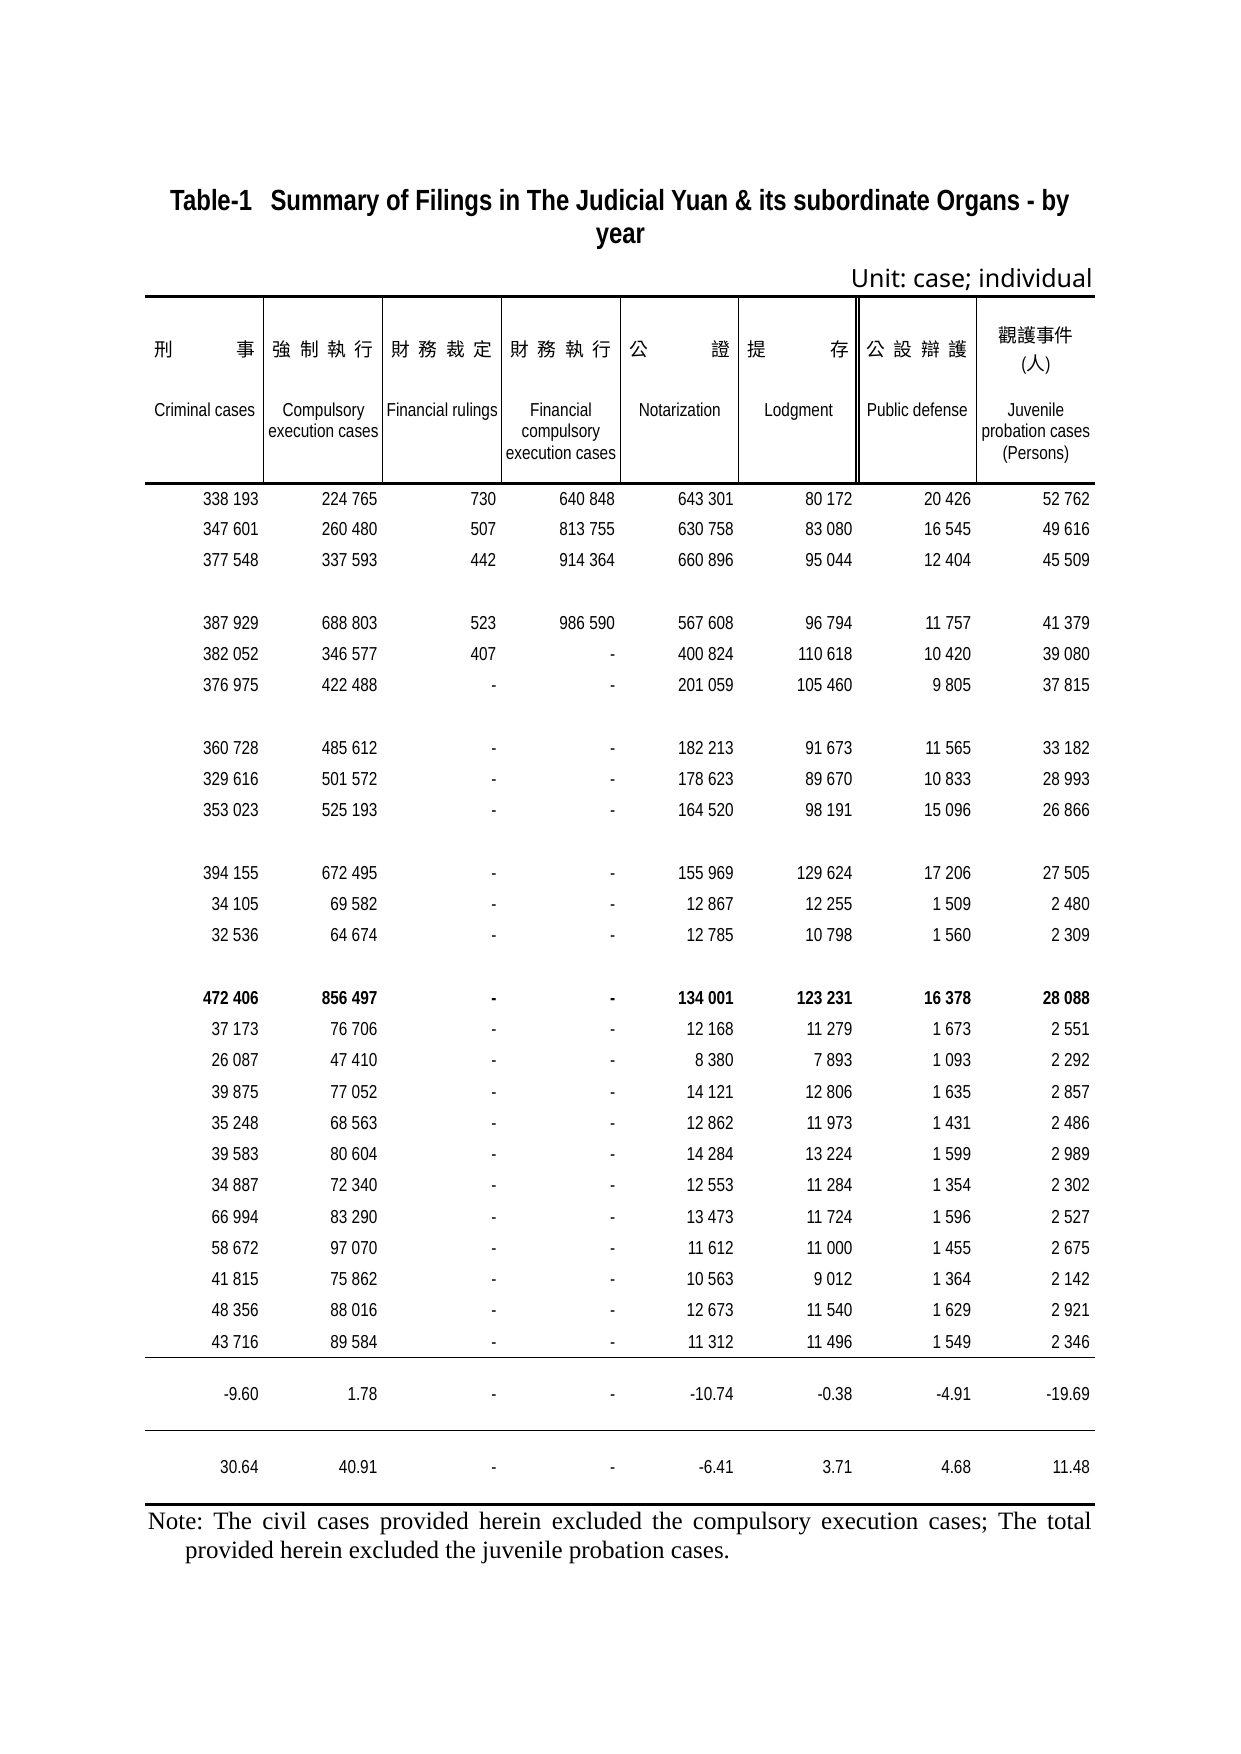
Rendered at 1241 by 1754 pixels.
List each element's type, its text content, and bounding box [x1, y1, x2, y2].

table_cell [145, 701, 264, 732]
table_cell - [383, 1326, 501, 1357]
table_cell 110 618 [739, 638, 858, 669]
table_cell 377 548 [145, 545, 264, 576]
table_cell 64 674 [264, 920, 383, 951]
table_cell - [383, 763, 501, 794]
table_cell 986 590 [501, 607, 620, 638]
table_cell 407 [383, 638, 501, 669]
table_cell -9.60 [145, 1358, 264, 1430]
table_cell 472 406 [145, 982, 264, 1013]
table_cell 10 798 [739, 920, 858, 951]
table_cell - [501, 1431, 620, 1503]
table_cell 525 193 [264, 795, 383, 826]
table_cell 83 290 [264, 1201, 383, 1232]
table_cell - [383, 795, 501, 826]
table_cell 2 346 [976, 1326, 1095, 1357]
text Table-1 Summary of Filings in The Judicial Yuan & its subordinate Organs - by year [148, 183, 1092, 250]
table_cell 12 673 [620, 1295, 739, 1326]
table_cell 80 172 [739, 485, 858, 513]
table_cell 95 044 [739, 545, 858, 576]
table_cell - [383, 670, 501, 701]
table_cell 914 364 [501, 545, 620, 576]
table_cell 39 583 [145, 1138, 264, 1169]
table_cell - [501, 1263, 620, 1294]
table_cell 11 312 [620, 1326, 739, 1357]
table_header 刑事 [145, 298, 263, 399]
table_cell 52 762 [976, 485, 1095, 513]
table_cell 16 378 [858, 982, 976, 1013]
table_cell [383, 576, 501, 607]
table_cell 224 765 [264, 485, 383, 513]
table_cell 2 527 [976, 1201, 1095, 1232]
table_cell - [383, 732, 501, 763]
table_cell 1 455 [858, 1232, 976, 1263]
table_cell 96 794 [739, 607, 858, 638]
table_cell [501, 826, 620, 857]
table_cell 2 675 [976, 1232, 1095, 1263]
table_cell 72 340 [264, 1170, 383, 1201]
table_cell 2 857 [976, 1076, 1095, 1107]
table_cell 32 536 [145, 920, 264, 951]
table_cell 76 706 [264, 1013, 383, 1044]
table_cell [264, 951, 383, 982]
table_cell 11 565 [858, 732, 976, 763]
table_cell 400 824 [620, 638, 739, 669]
table_cell 14 121 [620, 1076, 739, 1107]
table_cell [620, 951, 739, 982]
table_cell [383, 826, 501, 857]
table_cell - [383, 857, 501, 888]
table_cell 88 016 [264, 1295, 383, 1326]
table_cell - [501, 982, 620, 1013]
table_cell - [383, 888, 501, 919]
table_header 強制執行 [264, 298, 382, 399]
text Unit: case; individual [148, 260, 1092, 294]
table_header 公設辯護 [860, 298, 976, 399]
table_cell 4.68 [858, 1431, 976, 1503]
table_cell -0.38 [739, 1358, 858, 1430]
table_cell 34 105 [145, 888, 264, 919]
table_cell - [501, 1201, 620, 1232]
table_cell 422 488 [264, 670, 383, 701]
table_cell 33 182 [976, 732, 1095, 763]
table_cell 12 862 [620, 1107, 739, 1138]
table_header 觀護事件 (人) [977, 298, 1095, 399]
table_cell 68 563 [264, 1107, 383, 1138]
table_cell 13 224 [739, 1138, 858, 1169]
table_cell [858, 701, 976, 732]
table_cell [858, 826, 976, 857]
table_cell 2 989 [976, 1138, 1095, 1169]
table_cell 28 993 [976, 763, 1095, 794]
table_cell 10 833 [858, 763, 976, 794]
table_cell - [501, 763, 620, 794]
table_cell 1 596 [858, 1201, 976, 1232]
table_cell Compulsory execution cases [264, 399, 382, 482]
table_cell 338 193 [145, 485, 264, 513]
table_cell - [501, 1326, 620, 1357]
table_cell 80 604 [264, 1138, 383, 1169]
table_cell -19.69 [976, 1358, 1095, 1430]
table_cell 89 584 [264, 1326, 383, 1357]
table_cell [739, 576, 858, 607]
table_cell [976, 701, 1095, 732]
table_cell 182 213 [620, 732, 739, 763]
table_cell 11 540 [739, 1295, 858, 1326]
table_cell - [383, 1076, 501, 1107]
table_cell 83 080 [739, 513, 858, 544]
table_cell 2 292 [976, 1045, 1095, 1076]
table_cell 376 975 [145, 670, 264, 701]
table_cell - [501, 857, 620, 888]
table_cell 9 012 [739, 1263, 858, 1294]
table_cell 49 616 [976, 513, 1095, 544]
table_cell - [383, 1358, 501, 1430]
table_cell - [383, 1263, 501, 1294]
table_cell - [501, 1045, 620, 1076]
table_cell 41 379 [976, 607, 1095, 638]
table_cell - [383, 1201, 501, 1232]
table_cell 11 973 [739, 1107, 858, 1138]
table_cell 39 080 [976, 638, 1095, 669]
table_cell 12 806 [739, 1076, 858, 1107]
table_cell 1.78 [264, 1358, 383, 1430]
table_cell - [501, 795, 620, 826]
table_cell 7 893 [739, 1045, 858, 1076]
table_cell 346 577 [264, 638, 383, 669]
table_cell Juvenile probation cases (Persons) [977, 399, 1095, 482]
table_cell 387 929 [145, 607, 264, 638]
table_cell -4.91 [858, 1358, 976, 1430]
table_cell 1 509 [858, 888, 976, 919]
table_cell Financial compulsory execution cases [502, 399, 620, 482]
table_cell 91 673 [739, 732, 858, 763]
table_cell 47 410 [264, 1045, 383, 1076]
table_cell 37 173 [145, 1013, 264, 1044]
table_cell - [383, 1295, 501, 1326]
table_cell 12 785 [620, 920, 739, 951]
table_cell Public defense [860, 399, 976, 482]
table_cell 26 087 [145, 1045, 264, 1076]
table_cell 105 460 [739, 670, 858, 701]
table_cell 14 284 [620, 1138, 739, 1169]
table_cell 11 284 [739, 1170, 858, 1201]
table_cell - [501, 732, 620, 763]
table_cell 75 862 [264, 1263, 383, 1294]
table_cell 11 757 [858, 607, 976, 638]
table_cell 523 [383, 607, 501, 638]
table_cell 16 545 [858, 513, 976, 544]
table_cell 40.91 [264, 1431, 383, 1503]
table_cell 69 582 [264, 888, 383, 919]
table_cell [145, 576, 264, 607]
table_cell 15 096 [858, 795, 976, 826]
table_cell [501, 701, 620, 732]
table_cell 260 480 [264, 513, 383, 544]
table_header 財務裁定 [383, 298, 501, 399]
table_cell 1 431 [858, 1107, 976, 1138]
table_cell 10 420 [858, 638, 976, 669]
table_cell 10 563 [620, 1263, 739, 1294]
table_cell - [501, 638, 620, 669]
table_cell 485 612 [264, 732, 383, 763]
table_cell 13 473 [620, 1201, 739, 1232]
table_header 提存 [739, 298, 855, 399]
table_cell - [383, 920, 501, 951]
table_cell 48 356 [145, 1295, 264, 1326]
table_cell - [501, 1138, 620, 1169]
table_cell - [383, 1107, 501, 1138]
table_cell [383, 951, 501, 982]
table_cell 2 551 [976, 1013, 1095, 1044]
table_cell 353 023 [145, 795, 264, 826]
table_cell 1 673 [858, 1013, 976, 1044]
table_cell 1 093 [858, 1045, 976, 1076]
table_cell 12 168 [620, 1013, 739, 1044]
table_cell - [383, 1170, 501, 1201]
table_cell 640 848 [501, 485, 620, 513]
table_cell 155 969 [620, 857, 739, 888]
table_cell [976, 951, 1095, 982]
table_cell 1 549 [858, 1326, 976, 1357]
table_cell - [501, 1076, 620, 1107]
table_cell - [501, 1295, 620, 1326]
table_cell 34 887 [145, 1170, 264, 1201]
table_cell 643 301 [620, 485, 739, 513]
table_cell 12 255 [739, 888, 858, 919]
table_cell 337 593 [264, 545, 383, 576]
table_cell 501 572 [264, 763, 383, 794]
table_cell 45 509 [976, 545, 1095, 576]
table_cell - [383, 982, 501, 1013]
table_cell - [383, 1013, 501, 1044]
table_cell 11 279 [739, 1013, 858, 1044]
table_cell 26 866 [976, 795, 1095, 826]
table_cell 813 755 [501, 513, 620, 544]
table_cell 123 231 [739, 982, 858, 1013]
table_cell [739, 951, 858, 982]
table_cell 89 670 [739, 763, 858, 794]
table_cell [620, 826, 739, 857]
table_cell 2 309 [976, 920, 1095, 951]
table_cell [145, 826, 264, 857]
table_cell 134 001 [620, 982, 739, 1013]
table_cell - [501, 1170, 620, 1201]
table_cell 1 635 [858, 1076, 976, 1107]
table_cell 43 716 [145, 1326, 264, 1357]
table_cell 567 608 [620, 607, 739, 638]
table_cell 37 815 [976, 670, 1095, 701]
table_cell 9 805 [858, 670, 976, 701]
table_cell - [501, 1358, 620, 1430]
table_cell 1 364 [858, 1263, 976, 1294]
table_cell -6.41 [620, 1431, 739, 1503]
text Note: The civil cases provided herein excluded the compulsory execution cases; The total provided herein excluded the juvenile probation cases. [148, 1506, 1092, 1563]
table_cell 12 867 [620, 888, 739, 919]
table_cell 17 206 [858, 857, 976, 888]
table_cell - [501, 1013, 620, 1044]
table_cell - [383, 1138, 501, 1169]
table_cell 1 599 [858, 1138, 976, 1169]
table_cell 630 758 [620, 513, 739, 544]
table_cell 329 616 [145, 763, 264, 794]
table_cell 688 803 [264, 607, 383, 638]
table_cell [858, 951, 976, 982]
table_cell [264, 701, 383, 732]
table_cell 35 248 [145, 1107, 264, 1138]
table_cell - [501, 670, 620, 701]
table_cell 30.64 [145, 1431, 264, 1503]
table_cell 3.71 [739, 1431, 858, 1503]
table_cell [383, 701, 501, 732]
table_cell 178 623 [620, 763, 739, 794]
table_cell 97 070 [264, 1232, 383, 1263]
table_cell 39 875 [145, 1076, 264, 1107]
table_cell 98 191 [739, 795, 858, 826]
table_cell [976, 826, 1095, 857]
table_cell 1 560 [858, 920, 976, 951]
table_cell [264, 826, 383, 857]
table_cell 28 088 [976, 982, 1095, 1013]
table_cell -10.74 [620, 1358, 739, 1430]
table_cell 41 815 [145, 1263, 264, 1294]
table_cell 2 142 [976, 1263, 1095, 1294]
table_cell - [501, 920, 620, 951]
table_cell [858, 576, 976, 607]
table_cell 77 052 [264, 1076, 383, 1107]
table_cell 2 302 [976, 1170, 1095, 1201]
table_cell 27 505 [976, 857, 1095, 888]
table_cell 12 553 [620, 1170, 739, 1201]
table_cell 1 629 [858, 1295, 976, 1326]
table_cell 164 520 [620, 795, 739, 826]
table_cell - [383, 1431, 501, 1503]
table_cell 360 728 [145, 732, 264, 763]
table_cell 58 672 [145, 1232, 264, 1263]
table_cell 12 404 [858, 545, 976, 576]
table_cell 201 059 [620, 670, 739, 701]
table_cell - [501, 1107, 620, 1138]
table_cell - [501, 1232, 620, 1263]
table_cell 2 480 [976, 888, 1095, 919]
table_cell 2 486 [976, 1107, 1095, 1138]
table_cell 8 380 [620, 1045, 739, 1076]
table_cell [620, 701, 739, 732]
table_cell 730 [383, 485, 501, 513]
table_cell [739, 826, 858, 857]
table_cell 11 496 [739, 1326, 858, 1357]
table_cell 11.48 [976, 1431, 1095, 1503]
table_cell 672 495 [264, 857, 383, 888]
table_cell 2 921 [976, 1295, 1095, 1326]
table_cell 11 612 [620, 1232, 739, 1263]
table_cell 129 624 [739, 857, 858, 888]
table_cell 382 052 [145, 638, 264, 669]
table_cell 507 [383, 513, 501, 544]
table_cell 20 426 [858, 485, 976, 513]
table_cell [501, 576, 620, 607]
table_cell 66 994 [145, 1201, 264, 1232]
table_cell [976, 576, 1095, 607]
table_cell [620, 576, 739, 607]
table_cell - [501, 888, 620, 919]
table_cell [739, 701, 858, 732]
table_cell - [383, 1232, 501, 1263]
table_cell Notarization [621, 399, 738, 482]
table_cell - [383, 1045, 501, 1076]
table_cell [501, 951, 620, 982]
table_cell 394 155 [145, 857, 264, 888]
table_cell 856 497 [264, 982, 383, 1013]
table_cell 660 896 [620, 545, 739, 576]
table_cell Lodgment [739, 399, 855, 482]
table_header 公證 [621, 298, 738, 399]
table_cell [264, 576, 383, 607]
table_cell [145, 951, 264, 982]
table_cell 347 601 [145, 513, 264, 544]
table_cell 442 [383, 545, 501, 576]
table_cell 1 354 [858, 1170, 976, 1201]
table_cell 11 000 [739, 1232, 858, 1263]
table_cell 11 724 [739, 1201, 858, 1232]
table_cell Criminal cases [145, 399, 263, 482]
table_cell Financial rulings [383, 399, 501, 482]
table_header 財務執行 [502, 298, 620, 399]
